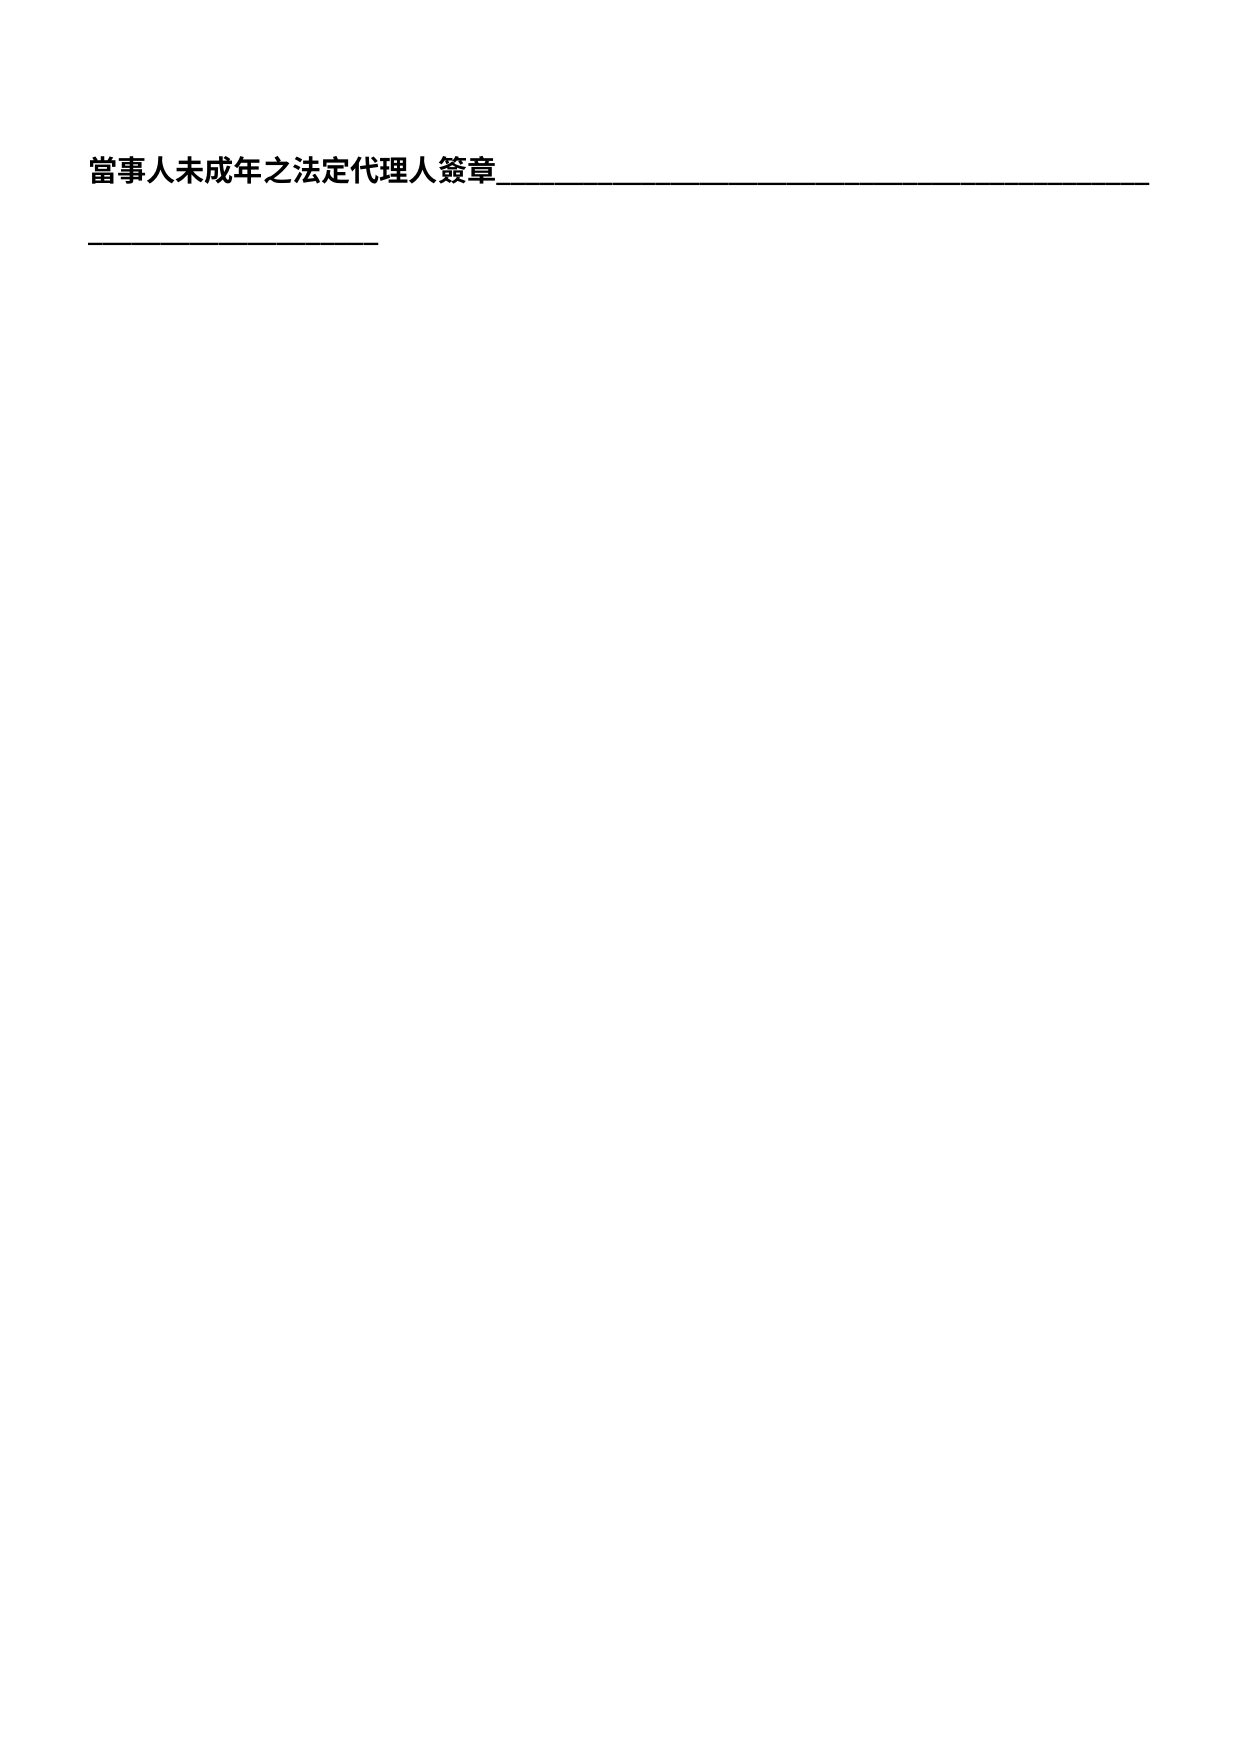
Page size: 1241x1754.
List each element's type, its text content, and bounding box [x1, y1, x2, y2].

text 當事人未成年之法定代理人簽章_________________________________________________________________ [88, 127, 1152, 252]
